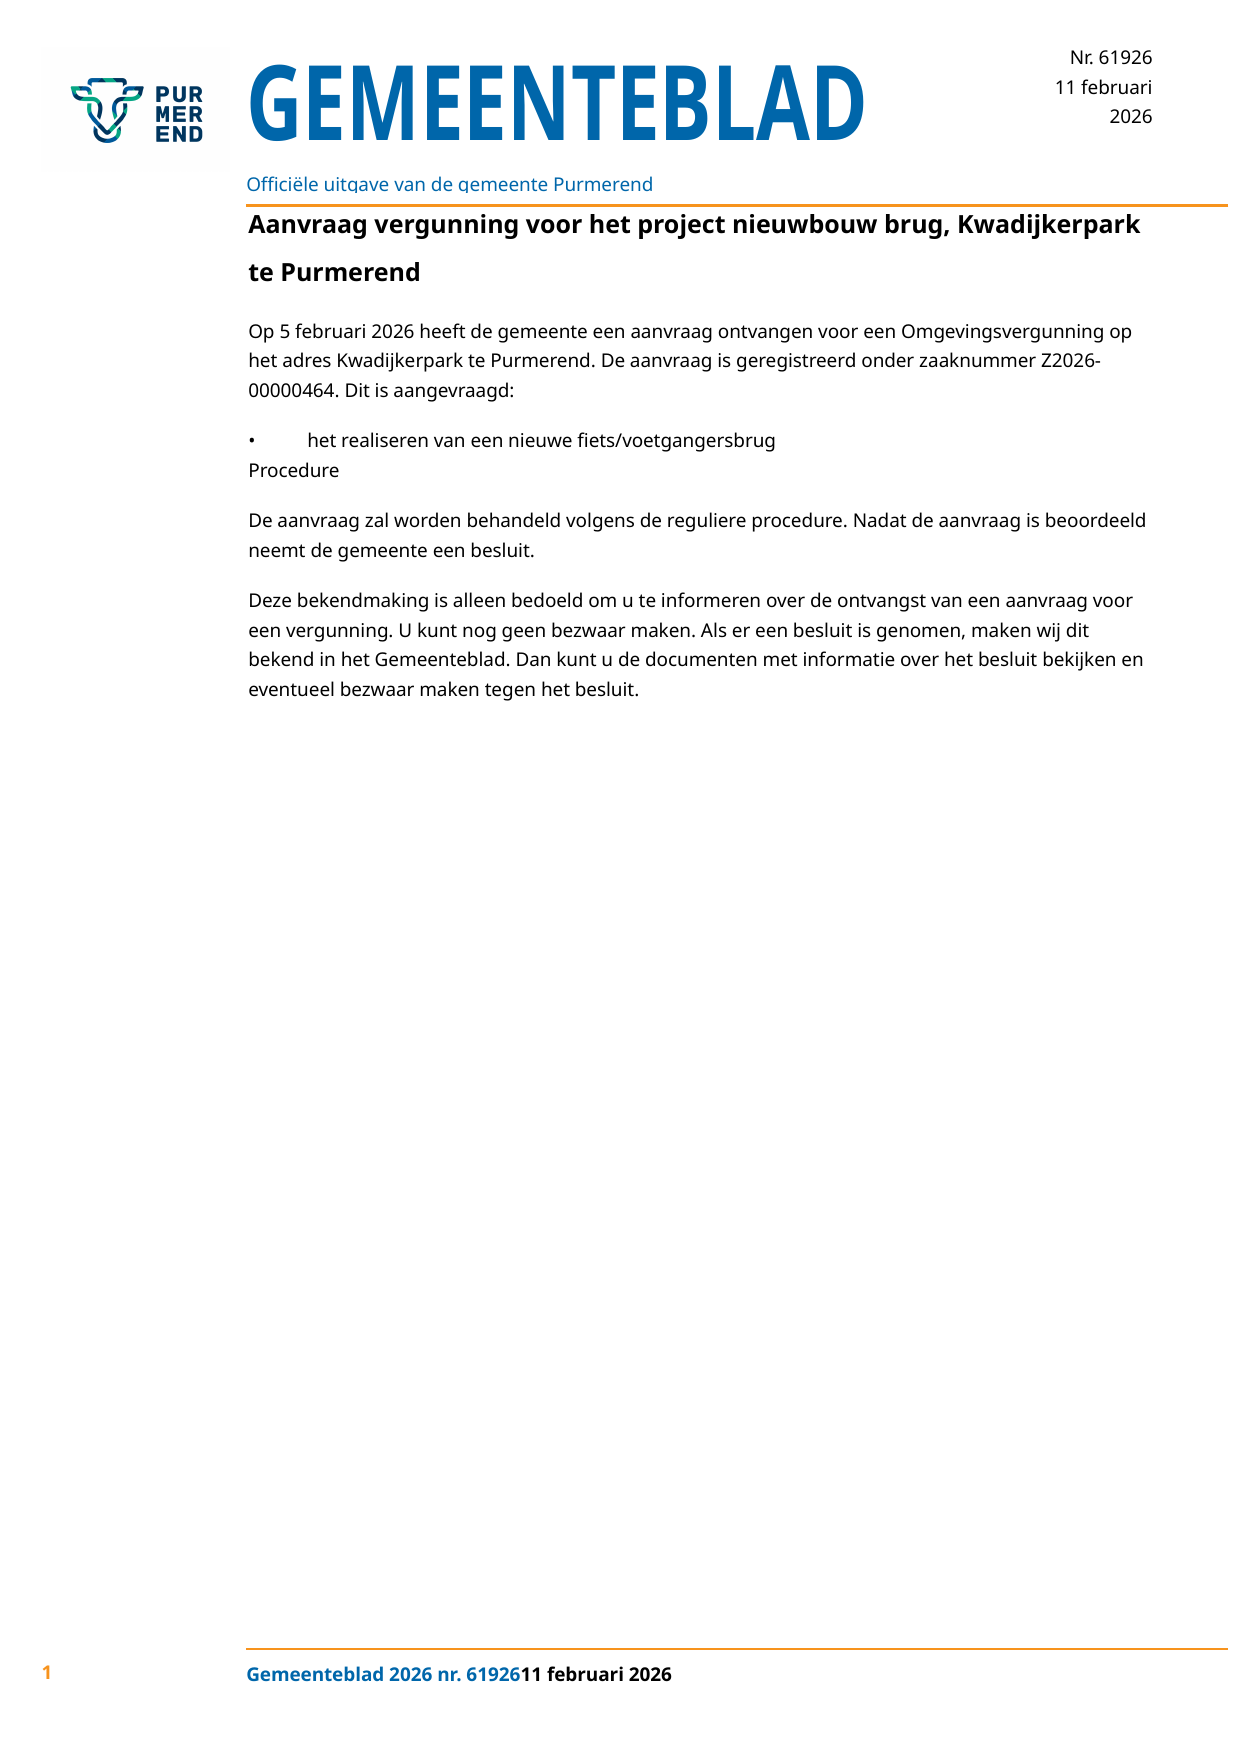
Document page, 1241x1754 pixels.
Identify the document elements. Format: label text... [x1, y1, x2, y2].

text Procedure [248, 457, 1152, 483]
list het realiseren van een nieuwe fiets/voetgangersbrug [248, 427, 1152, 453]
picture [41, 47, 231, 172]
text Aanvraag vergunning voor het project nieuwbouw brug, Kwadijkerpark te Purmerend [248, 207, 1152, 288]
text Deze bekendmaking is alleen bedoeld om u te informeren over de ontvangst van een aanvraag voor een vergunning. U kunt nog geen bezwaar maken. Als er een besluit is genomen, maken wij dit bekend in het Gemeenteblad. Dan kunt u de documenten met informatie over het besluit bekijken en eventueel bezwaar maken tegen het besluit. [248, 587, 1152, 702]
text Op 5 februari 2026 heeft de gemeente een aanvraag ontvangen voor een Omgevingsvergunning op het adres Kwadijkerpark te Purmerend. De aanvraag is geregistreerd onder zaaknummer Z2026-00000464. Dit is aangevraagd: [248, 318, 1152, 403]
text De aanvraag zal worden behandeld volgens de reguliere procedure. Nadat de aanvraag is beoordeeld neemt de gemeente een besluit. [248, 507, 1152, 563]
